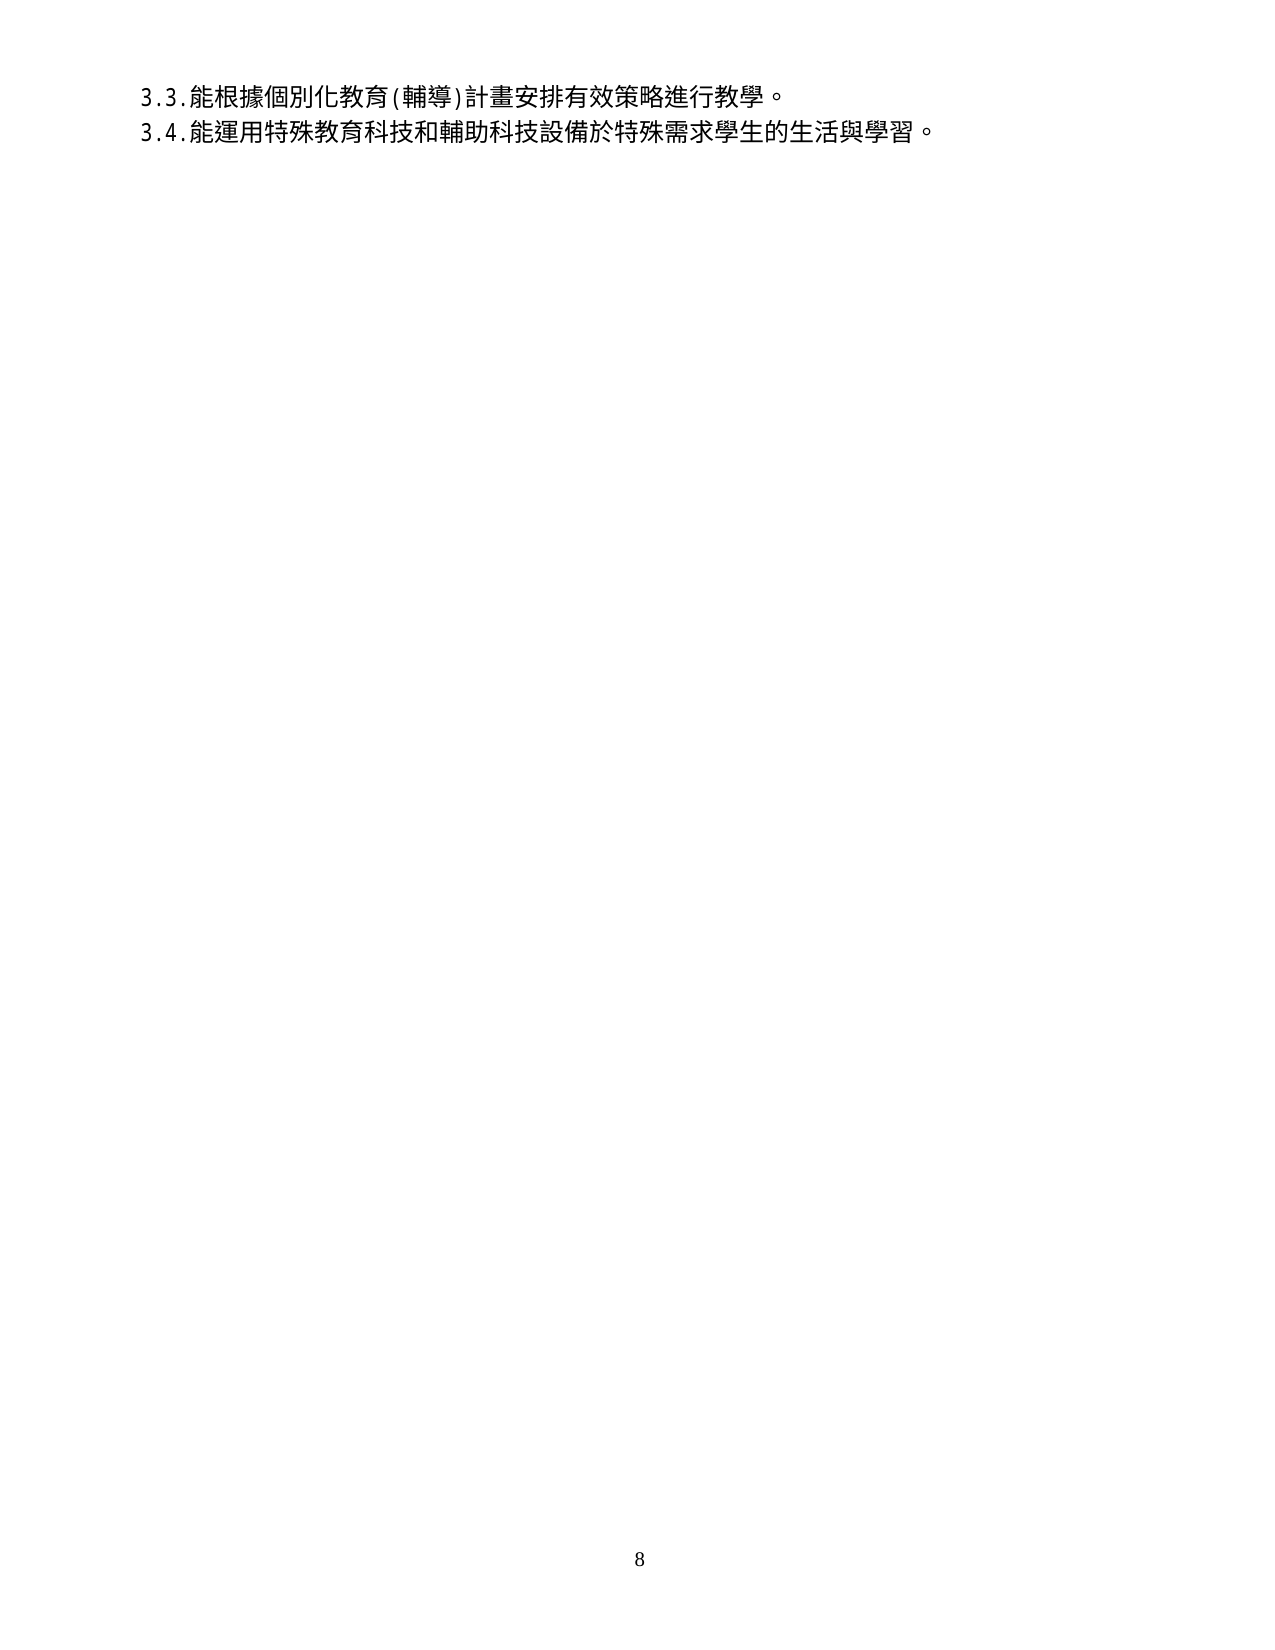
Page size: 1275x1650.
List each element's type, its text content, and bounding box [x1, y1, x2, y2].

text 3.3.能根據個別化教育(輔導)計畫安排有效策略進行教學。 [140, 75, 1194, 111]
text 3.4.能運用特殊教育科技和輔助科技設備於特殊需求學生的生活與學習。 [140, 111, 1194, 146]
